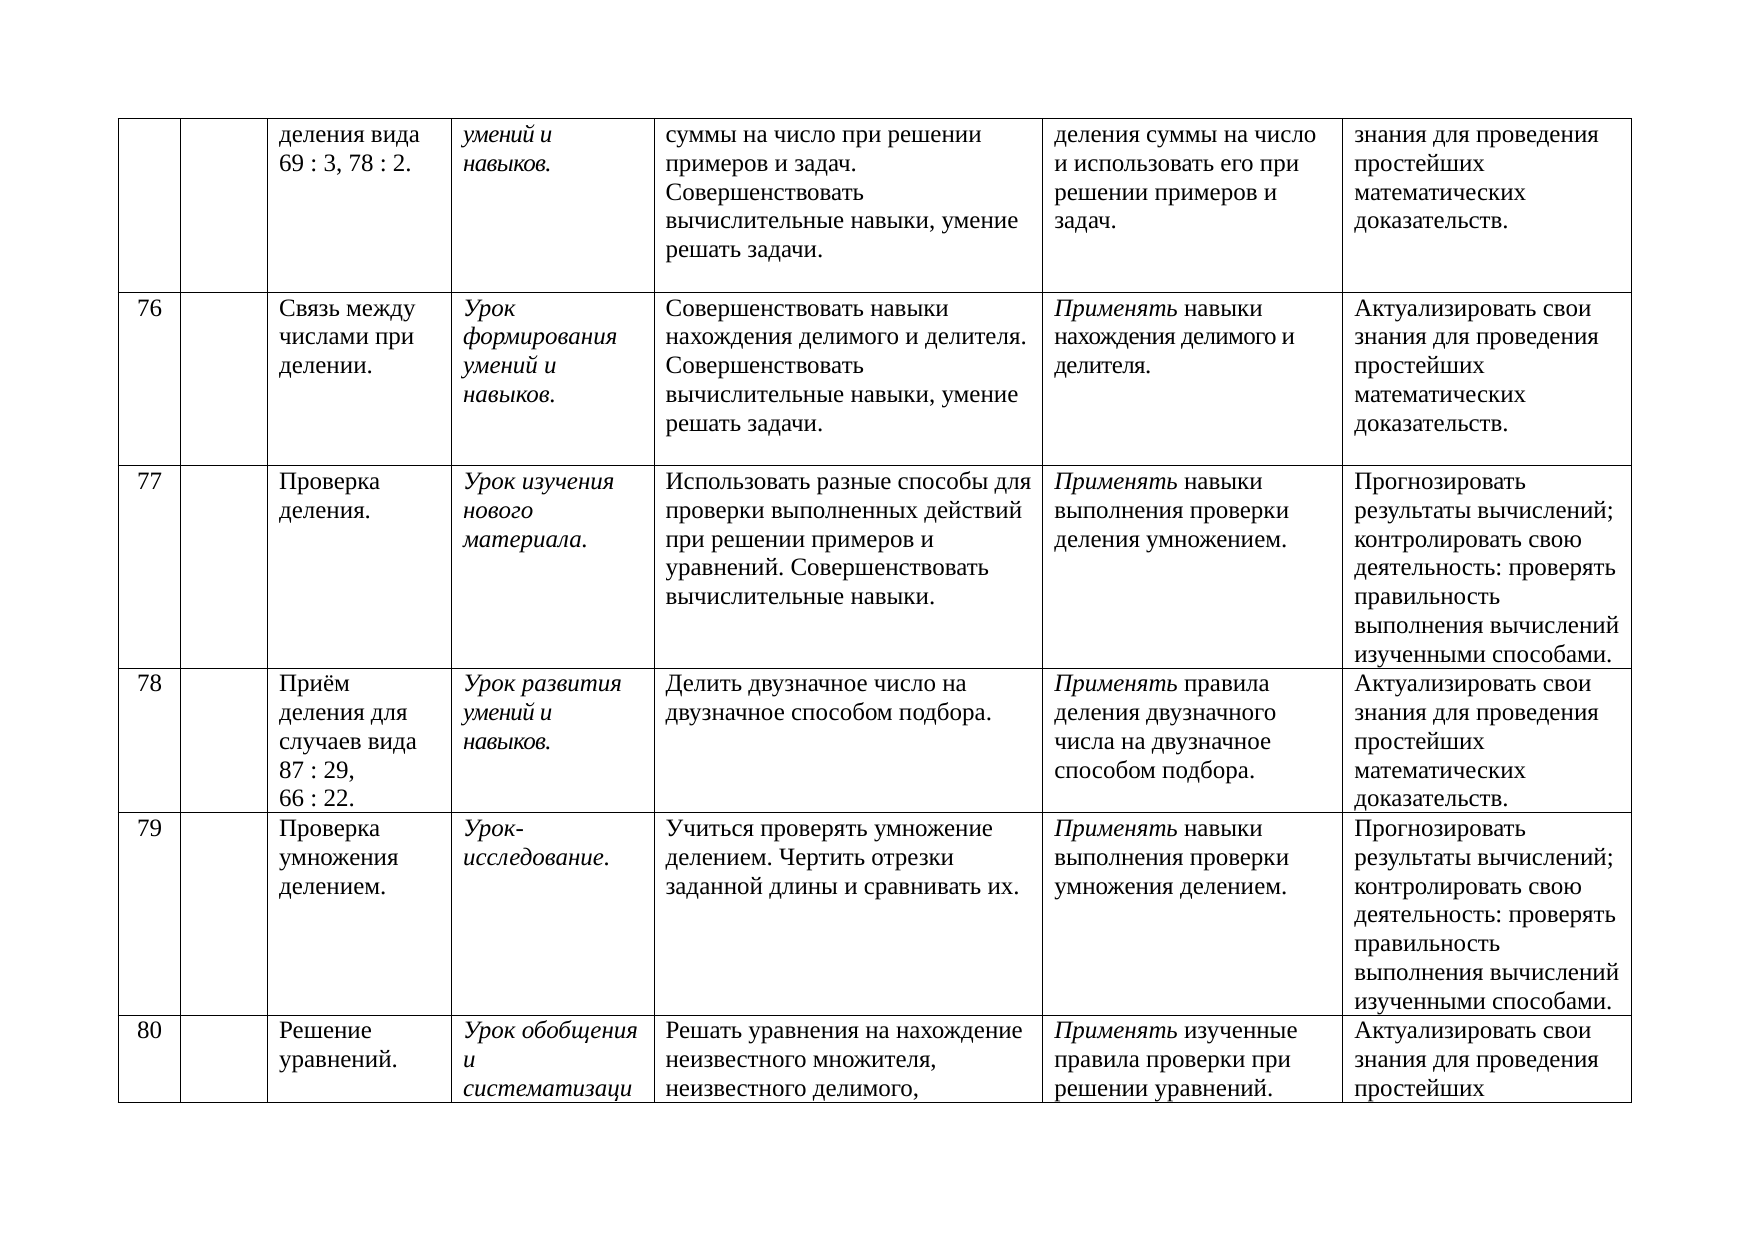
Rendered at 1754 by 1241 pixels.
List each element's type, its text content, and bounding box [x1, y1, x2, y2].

table_cell Связь между числами при делении. [268, 293, 451, 465]
table_cell Урок обобщения и систематизаци [452, 1016, 654, 1102]
table_cell Учиться проверять умножение делением. Чертить отрезки заданной длины и сравнивать их. [655, 813, 1042, 1014]
table_cell Использовать разные способы для проверки выполненных действий при решении примеров и уравнений. Совершенствовать вычислительные навыки. [655, 466, 1042, 667]
table_cell Урок формирования умений и навыков. [452, 293, 654, 465]
table_cell Актуализировать свои знания для проведения простейших математических доказательств. [1343, 293, 1631, 465]
table_cell деления вида 69 : 3, 78 : 2. [268, 119, 451, 292]
table_cell Урок изучения нового материала. [452, 466, 654, 667]
table_cell Применять изученные правила проверки при решении уравнений. [1043, 1016, 1342, 1102]
table_cell 79 [119, 813, 180, 1014]
table_cell Актуализировать свои знания для проведения простейших [1343, 1016, 1631, 1102]
table_cell [181, 813, 267, 1014]
table_cell суммы на число при решении примеров и задач. Совершенствовать вычислительные навыки, умение решать задачи. [655, 119, 1042, 292]
table_cell Проверка деления. [268, 466, 451, 667]
table_cell Проверка умножения делением. [268, 813, 451, 1014]
table_cell [181, 466, 267, 667]
table_cell Актуализировать свои знания для проведения простейших математических доказательств. [1343, 669, 1631, 812]
table_cell 78 [119, 669, 180, 812]
table_cell [181, 1016, 267, 1102]
table_cell знания для проведения простейших математических доказательств. [1343, 119, 1631, 292]
table_cell Решать уравнения на нахождение неизвестного множителя, неизвестного делимого, [655, 1016, 1042, 1102]
table_cell Совершенствовать навыки нахождения делимого и делителя. Совершенствовать вычислительные навыки, умение решать задачи. [655, 293, 1042, 465]
table_cell Применять правила деления двузначного числа на двузначное способом подбора. [1043, 669, 1342, 812]
table_cell Прогнозировать результаты вычислений; контролировать свою деятельность: проверять правильность выполнения вычислений изученными способами. [1343, 466, 1631, 667]
table_cell Прогнозировать результаты вычислений; контролировать свою деятельность: проверять правильность выполнения вычислений изученными способами. [1343, 813, 1631, 1014]
table_cell Делить двузначное число на двузначное способом подбора. [655, 669, 1042, 812]
table_cell [181, 669, 267, 812]
table_cell Применять навыки нахождения делимого и делителя. [1043, 293, 1342, 465]
table_cell деления суммы на число и использовать его при решении примеров и задач. [1043, 119, 1342, 292]
table_cell 80 [119, 1016, 180, 1102]
table_cell Урок развития умений и навыков. [452, 669, 654, 812]
table_cell Применять навыки выполнения проверки умножения делением. [1043, 813, 1342, 1014]
table_cell Решение уравнений. [268, 1016, 451, 1102]
table_cell Урок-исследование. [452, 813, 654, 1014]
table_cell [119, 119, 180, 292]
table_cell [181, 293, 267, 465]
table_cell Приём деления для случаев вида 87 : 29, 66 : 22. [268, 669, 451, 812]
table_cell умений и навыков. [452, 119, 654, 292]
table_cell 76 [119, 293, 180, 465]
table_cell 77 [119, 466, 180, 667]
table_cell Применять навыки выполнения проверки деления умножением. [1043, 466, 1342, 667]
table_cell [181, 119, 267, 292]
